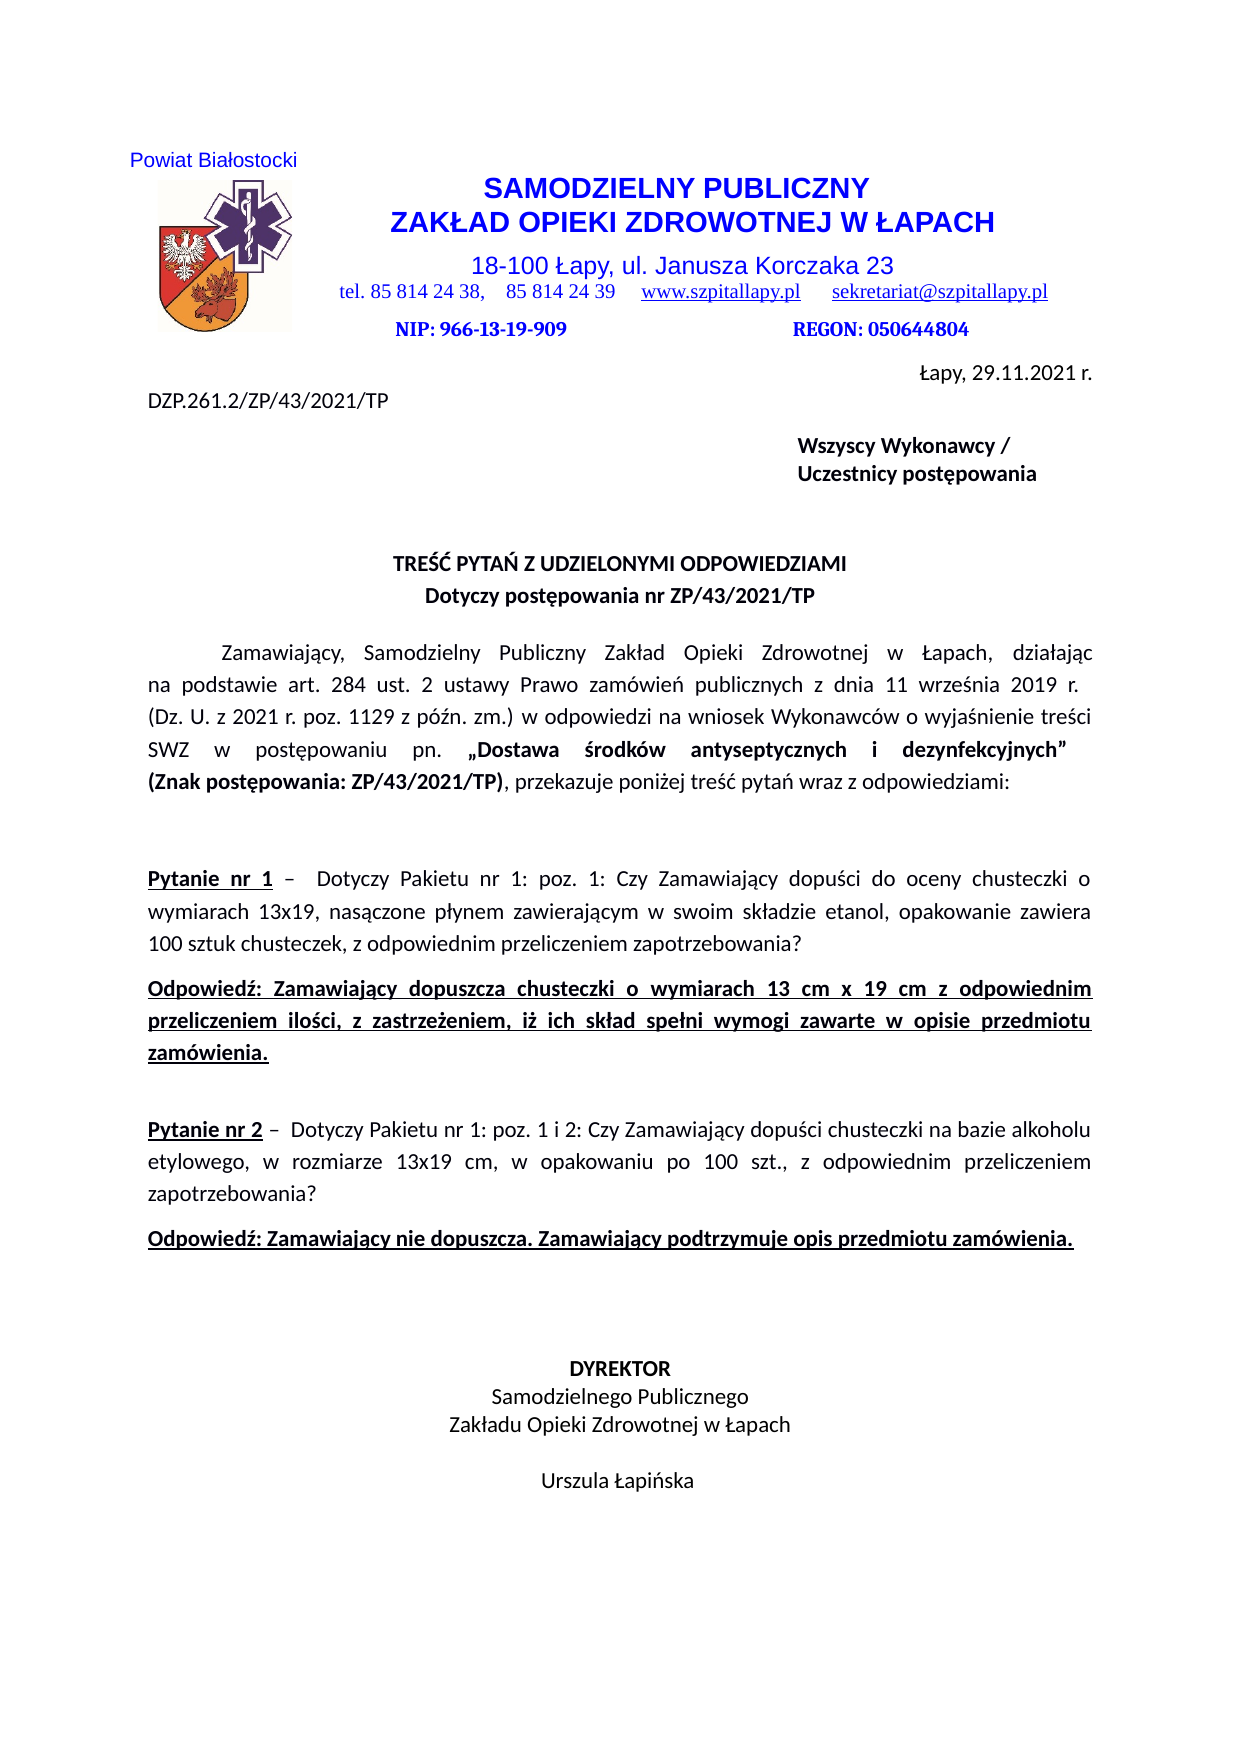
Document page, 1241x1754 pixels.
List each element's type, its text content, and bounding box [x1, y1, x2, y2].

text Urszula Łapińska [148, 1466, 1093, 1494]
text przeliczeniem ilości, z zastrzeżeniem, iż ich skład spełni wymogi zawarte w opisie przedmiotu zamówienia. [148, 999, 1093, 1066]
text Dotyczy postępowania nr ZP/43/2021/TP [148, 581, 1093, 609]
text DYREKTOR [148, 1354, 1093, 1382]
text tel. 85 814 24 38, 85 814 24 39 www.szpitallapy.pl sekretariat@szpitallapy.pl [293, 279, 1093, 303]
text TREŚĆ PYTAŃ Z UDZIELONYMI ODPOWIEDZIAMI [148, 549, 1093, 577]
text Wszyscy Wykonawcy / Uczestnicy postępowania [797, 431, 1093, 487]
text Samodzielnego Publicznego [148, 1382, 1093, 1410]
text Łapy, 29.11.2021 r. [148, 358, 1093, 386]
text Pytanie nr 1 – Dotyczy Pakietu nr 1: poz. 1: Czy Zamawiający dopuści do oceny chusteczki o wymiarach 13x19, nasączone płynem zawierającym w swoim składzie etanol, opakowanie zawiera 100 sztuk chusteczek, z odpowiednim przeliczeniem zapotrzebowania? [148, 864, 1093, 957]
text ZAKŁAD OPIEKI ZDROWOTNEJ W ŁAPACH [293, 205, 1093, 239]
text SAMODZIELNY PUBLICZNY [148, 172, 1093, 205]
text Odpowiedź: Zamawiający dopuszcza chusteczki o wymiarach 13 cm x 19 cm z odpowiednim [148, 974, 1093, 998]
text 18-100 Łapy, ul. Janusza Korczaka 23 [293, 251, 1093, 279]
text DZP.261.2/ZP/43/2021/TP [148, 386, 1093, 414]
text Zakładu Opieki Zdrowotnej w Łapach [148, 1410, 1093, 1438]
text NIP: 966-13-19-909 REGON: 050644804 [148, 318, 1093, 342]
text Pytanie nr 2 – Dotyczy Pakietu nr 1: poz. 1 i 2: Czy Zamawiający dopuści chusteczki na bazie alkoholu etylowego, w rozmiarze 13x19 cm, w opakowaniu po 100 szt., z odpowiednim przeliczeniem zapotrzebowania? [148, 1115, 1093, 1207]
text Zamawiający, Samodzielny Publiczny Zakład Opieki Zdrowotnej w Łapach, działając na podstawie art. 284 ust. 2 ustawy Prawo zamówień publicznych z dnia 11 września 2019 r. (Dz. U. z 2021 r. poz. 1129 z późn. zm.) w odpowiedzi na wniosek Wykonawców o wyjaśnienie treści SWZ w postępowaniu pn. „Dostawa środków antyseptycznych i dezynfekcyjnych” (Znak postępowania: ZP/43/2021/TP), przekazuje poniżej treść pytań wraz z odpowiedziami: [148, 638, 1093, 795]
text Powiat Białostocki [118, 148, 487, 172]
text Odpowiedź: Zamawiający nie dopuszcza. Zamawiający podtrzymuje opis przedmiotu zamówienia. [148, 1224, 1093, 1252]
